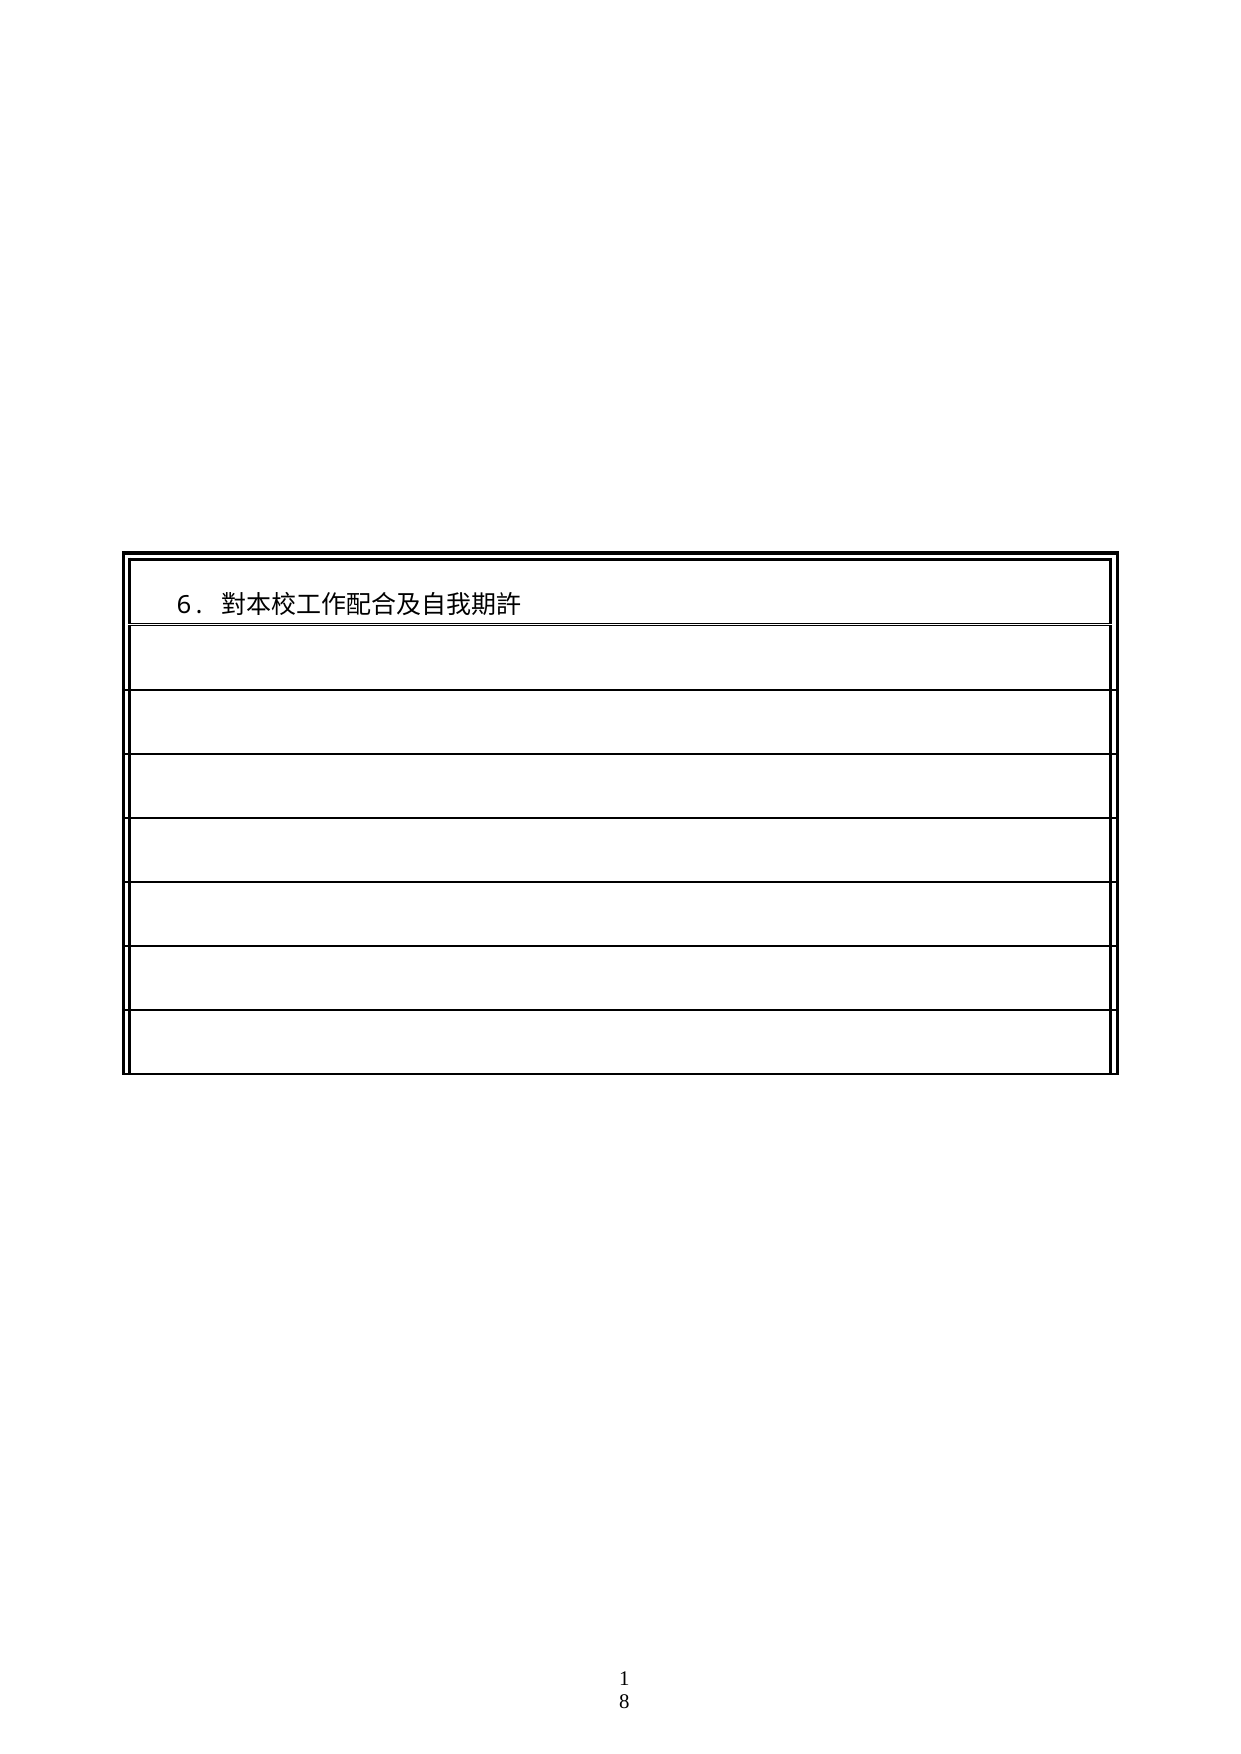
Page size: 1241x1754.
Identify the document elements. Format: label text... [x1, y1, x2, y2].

table_cell [131, 1011, 1109, 1073]
table_cell [131, 883, 1109, 945]
table_cell [131, 947, 1109, 1009]
table_cell [131, 691, 1109, 753]
table_cell [131, 755, 1109, 817]
table_cell [131, 819, 1109, 881]
table_cell 6. 對本校工作配合及自我期許 [126, 555, 1114, 623]
table_cell [131, 626, 1109, 689]
